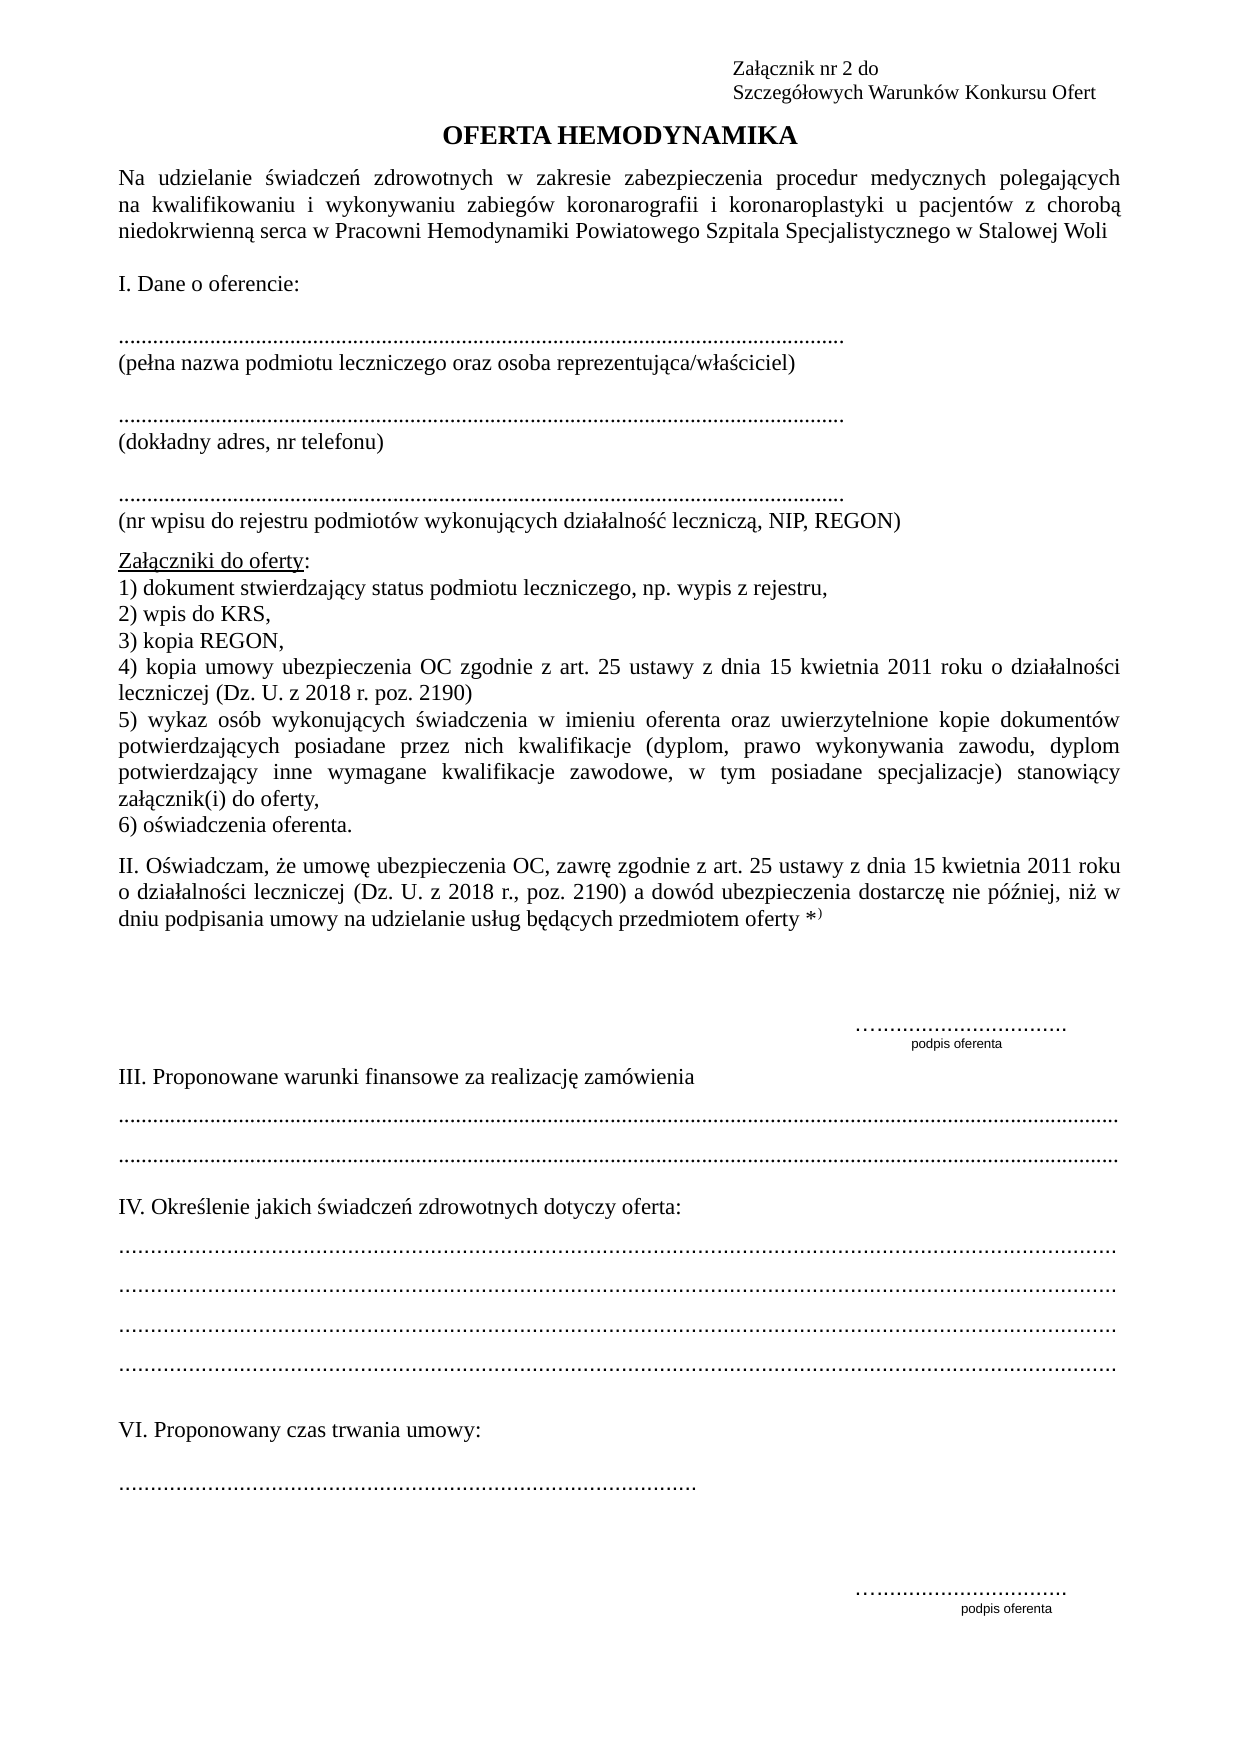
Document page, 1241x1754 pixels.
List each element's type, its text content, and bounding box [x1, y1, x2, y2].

text ............................................................................................................................... [118, 401, 1122, 428]
text ............................................................................................................................... [118, 481, 1122, 507]
text podpis oferenta [118, 1036, 1122, 1063]
text Na udzielanie świadczeń zdrowotnych w zakresie zabezpieczenia procedur medycznych polegających na kwalifikowaniu i wykonywaniu zabiegów koronarografii i koronaroplastyki u pacjentów z chorobą niedokrwienną serca w Pracowni Hemodynamiki Powiatowego Szpitala Specjalistycznego w Stalowej Woli [118, 164, 1122, 243]
text I. Dane o oferencie: [118, 270, 1122, 296]
text 4) kopia umowy ubezpieczenia OC zgodnie z art. 25 ustawy z dnia 15 kwietnia 2011 roku o działalności leczniczej (Dz. U. z 2018 r. poz. 2190) [118, 653, 1122, 706]
text Załącznik nr 2 do [118, 56, 1122, 80]
text 5) wykaz osób wykonujących świadczenia w imieniu oferenta oraz uwierzytelnione kopie dokumentów potwierdzających posiadane przez nich kwalifikacje (dyplom, prawo wykonywania zawodu, dyplom potwierdzający inne wymagane kwalifikacje zawodowe, w tym posiadane specjalizacje) stanowiący załącznik(i) do oferty, [118, 706, 1122, 811]
text ….............................. [118, 1010, 1122, 1036]
text IV. Określenie jakich świadczeń zdrowotnych dotyczy oferta: [118, 1193, 1122, 1219]
text Szczegółowych Warunków Konkursu Ofert [118, 80, 1122, 104]
text .............................................................................................................................................................................................................................................................................................................................................................. [118, 1102, 1122, 1167]
text podpis oferenta [836, 1601, 1122, 1627]
text VI. Proponowany czas trwania umowy: [118, 1416, 1122, 1442]
text 1) dokument stwierdzający status podmiotu leczniczego, np. wypis z rejestru, [118, 574, 1122, 600]
text ............................................................................................................................... [118, 322, 1122, 349]
text (pełna nazwa podmiotu leczniczego oraz osoba reprezentująca/właściciel) [118, 349, 1122, 375]
text ….............................. [118, 1574, 1122, 1601]
text Załączniki do oferty: [118, 548, 1122, 574]
text (nr wpisu do rejestru podmiotów wykonujących działalność leczniczą, NIP, REGON) [118, 507, 1122, 533]
text .................................................................................................................................................................................................................................................................................................................................................................................................................................................................................................................................................................................................................................................... [118, 1232, 1122, 1377]
text 6) oświadczenia oferenta. [118, 811, 1122, 837]
text 2) wpis do KRS, [118, 600, 1122, 627]
text ........................................................................................... [118, 1469, 1122, 1495]
text (dokładny adres, nr telefonu) [118, 428, 1122, 454]
text III. Proponowane warunki finansowe za realizację zamówienia [118, 1063, 1122, 1089]
text II. Oświadczam, że umowę ubezpieczenia OC, zawrę zgodnie z art. 25 ustawy z dnia 15 kwietnia 2011 roku o działalności leczniczej (Dz. U. z 2018 r., poz. 2190) a dowód ubezpieczenia dostarczę nie później, niż w dniu podpisania umowy na udzielanie usług będących przedmiotem oferty *) [118, 852, 1122, 931]
text 3) kopia REGON, [118, 627, 1122, 653]
subtitle OFERTA HEMODYNAMIKA [118, 119, 1122, 150]
